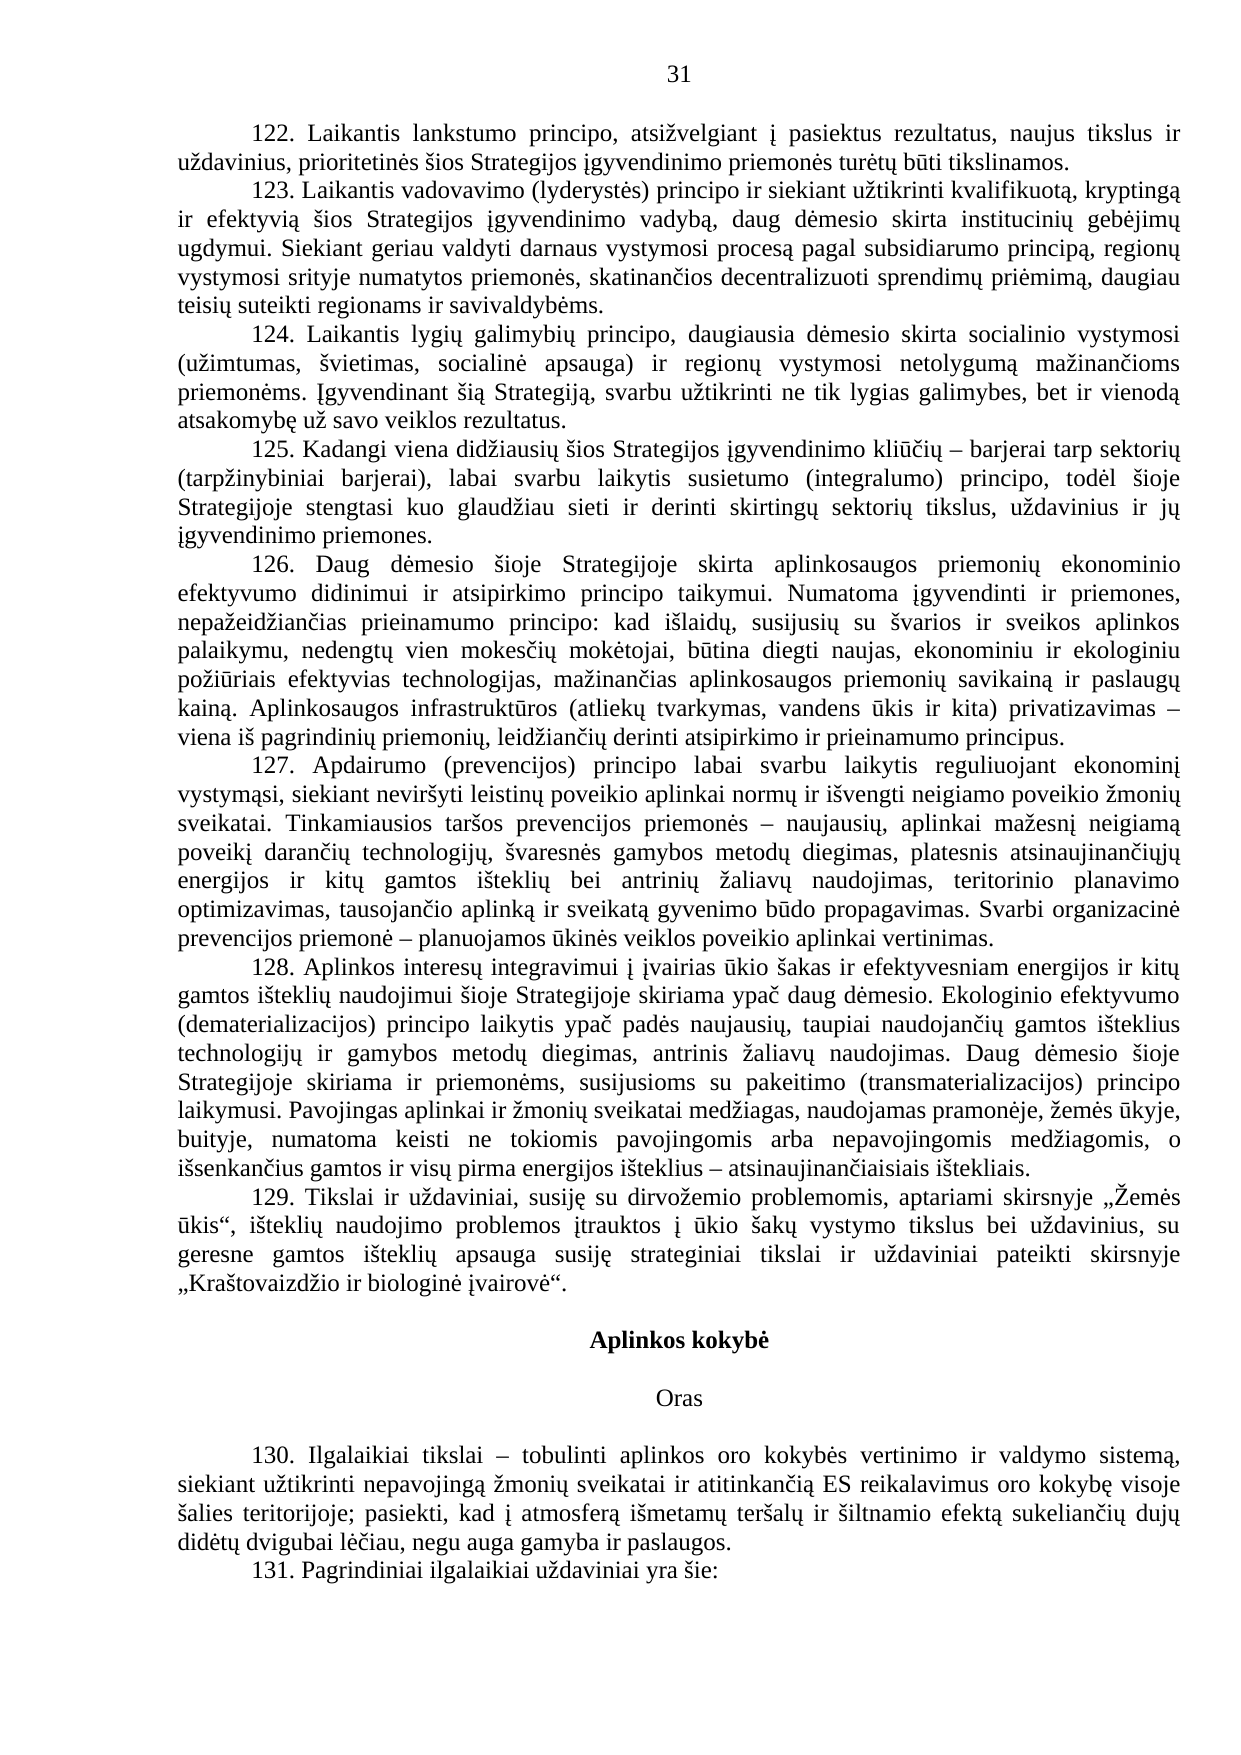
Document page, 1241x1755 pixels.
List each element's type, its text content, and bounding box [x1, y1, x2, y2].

text 131. Pagrindiniai ilgalaikiai uždaviniai yra šie: [177, 1556, 1181, 1584]
text 129. Tikslai ir uždaviniai, susiję su dirvožemio problemomis, aptariami skirsnyje „Žemės ūkis“, išteklių naudojimo problemos įtrauktos į ūkio šakų vystymo tikslus bei uždavinius, su geresne gamtos išteklių apsauga susiję strateginiai tikslai ir uždaviniai pateikti skirsnyje „Kraštovaizdžio ir biologinė įvairovė“. [177, 1182, 1181, 1297]
text 130. Ilgalaikiai tikslai – tobulinti aplinkos oro kokybės vertinimo ir valdymo sistemą, siekiant užtikrinti nepavojingą žmonių sveikatai ir atitinkančią ES reikalavimus oro kokybę visoje šalies teritorijoje; pasiekti, kad į atmosferą išmetamų teršalų ir šiltnamio efektą sukeliančių dujų didėtų dvigubai lėčiau, negu auga gamyba ir paslaugos. [177, 1441, 1181, 1556]
text Oras [177, 1383, 1181, 1412]
text 122. Laikantis lankstumo principo, atsižvelgiant į pasiektus rezultatus, naujus tikslus ir uždavinius, prioritetinės šios Strategijos įgyvendinimo priemonės turėtų būti tikslinamos. [177, 118, 1181, 176]
text 127. Apdairumo (prevencijos) principo labai svarbu laikytis reguliuojant ekonominį vystymąsi, siekiant neviršyti leistinų poveikio aplinkai normų ir išvengti neigiamo poveikio žmonių sveikatai. Tinkamiausios taršos prevencijos priemonės – naujausių, aplinkai mažesnį neigiamą poveikį darančių technologijų, švaresnės gamybos metodų diegimas, platesnis atsinaujinančiųjų energijos ir kitų gamtos išteklių bei antrinių žaliavų naudojimas, teritorinio planavimo optimizavimas, tausojančio aplinką ir sveikatą gyvenimo būdo propagavimas. Svarbi organizacinė prevencijos priemonė – planuojamos ūkinės veiklos poveikio aplinkai vertinimas. [177, 751, 1181, 952]
text 128. Aplinkos interesų integravimui į įvairias ūkio šakas ir efektyvesniam energijos ir kitų gamtos išteklių naudojimui šioje Strategijoje skiriama ypač daug dėmesio. Ekologinio efektyvumo (dematerializacijos) principo laikytis ypač padės naujausių, taupiai naudojančių gamtos išteklius technologijų ir gamybos metodų diegimas, antrinis žaliavų naudojimas. Daug dėmesio šioje Strategijoje skiriama ir priemonėms, susijusioms su pakeitimo (transmaterializacijos) principo laikymusi. Pavojingas aplinkai ir žmonių sveikatai medžiagas, naudojamas pramonėje, žemės ūkyje, buityje, numatoma keisti ne tokiomis pavojingomis arba nepavojingomis medžiagomis, o išsenkančius gamtos ir visų pirma energijos išteklius – atsinaujinančiaisiais ištekliais. [177, 952, 1181, 1182]
text 123. Laikantis vadovavimo (lyderystės) principo ir siekiant užtikrinti kvalifikuotą, kryptingą ir efektyvią šios Strategijos įgyvendinimo vadybą, daug dėmesio skirta institucinių gebėjimų ugdymui. Siekiant geriau valdyti darnaus vystymosi procesą pagal subsidiarumo principą, regionų vystymosi srityje numatytos priemonės, skatinančios decentralizuoti sprendimų priėmimą, daugiau teisių suteikti regionams ir savivaldybėms. [177, 176, 1181, 319]
text 125. Kadangi viena didžiausių šios Strategijos įgyvendinimo kliūčių – barjerai tarp sektorių (tarpžinybiniai barjerai), labai svarbu laikytis susietumo (integralumo) principo, todėl šioje Strategijoje stengtasi kuo glaudžiau sieti ir derinti skirtingų sektorių tikslus, uždavinius ir jų įgyvendinimo priemones. [177, 434, 1181, 549]
text 126. Daug dėmesio šioje Strategijoje skirta aplinkosaugos priemonių ekonominio efektyvumo didinimui ir atsipirkimo principo taikymui. Numatoma įgyvendinti ir priemones, nepažeidžiančias prieinamumo principo: kad išlaidų, susijusių su švarios ir sveikos aplinkos palaikymu, nedengtų vien mokesčių mokėtojai, būtina diegti naujas, ekonominiu ir ekologiniu požiūriais efektyvias technologijas, mažinančias aplinkosaugos priemonių savikainą ir paslaugų kainą. Aplinkosaugos infrastruktūros (atliekų tvarkymas, vandens ūkis ir kita) privatizavimas – viena iš pagrindinių priemonių, leidžiančių derinti atsipirkimo ir prieinamumo principus. [177, 549, 1181, 751]
text 124. Laikantis lygių galimybių principo, daugiausia dėmesio skirta socialinio vystymosi (užimtumas, švietimas, socialinė apsauga) ir regionų vystymosi netolygumą mažinančioms priemonėms. Įgyvendinant šią Strategiją, svarbu užtikrinti ne tik lygias galimybes, bet ir vienodą atsakomybę už savo veiklos rezultatus. [177, 319, 1181, 434]
text Aplinkos kokybė [177, 1326, 1181, 1354]
